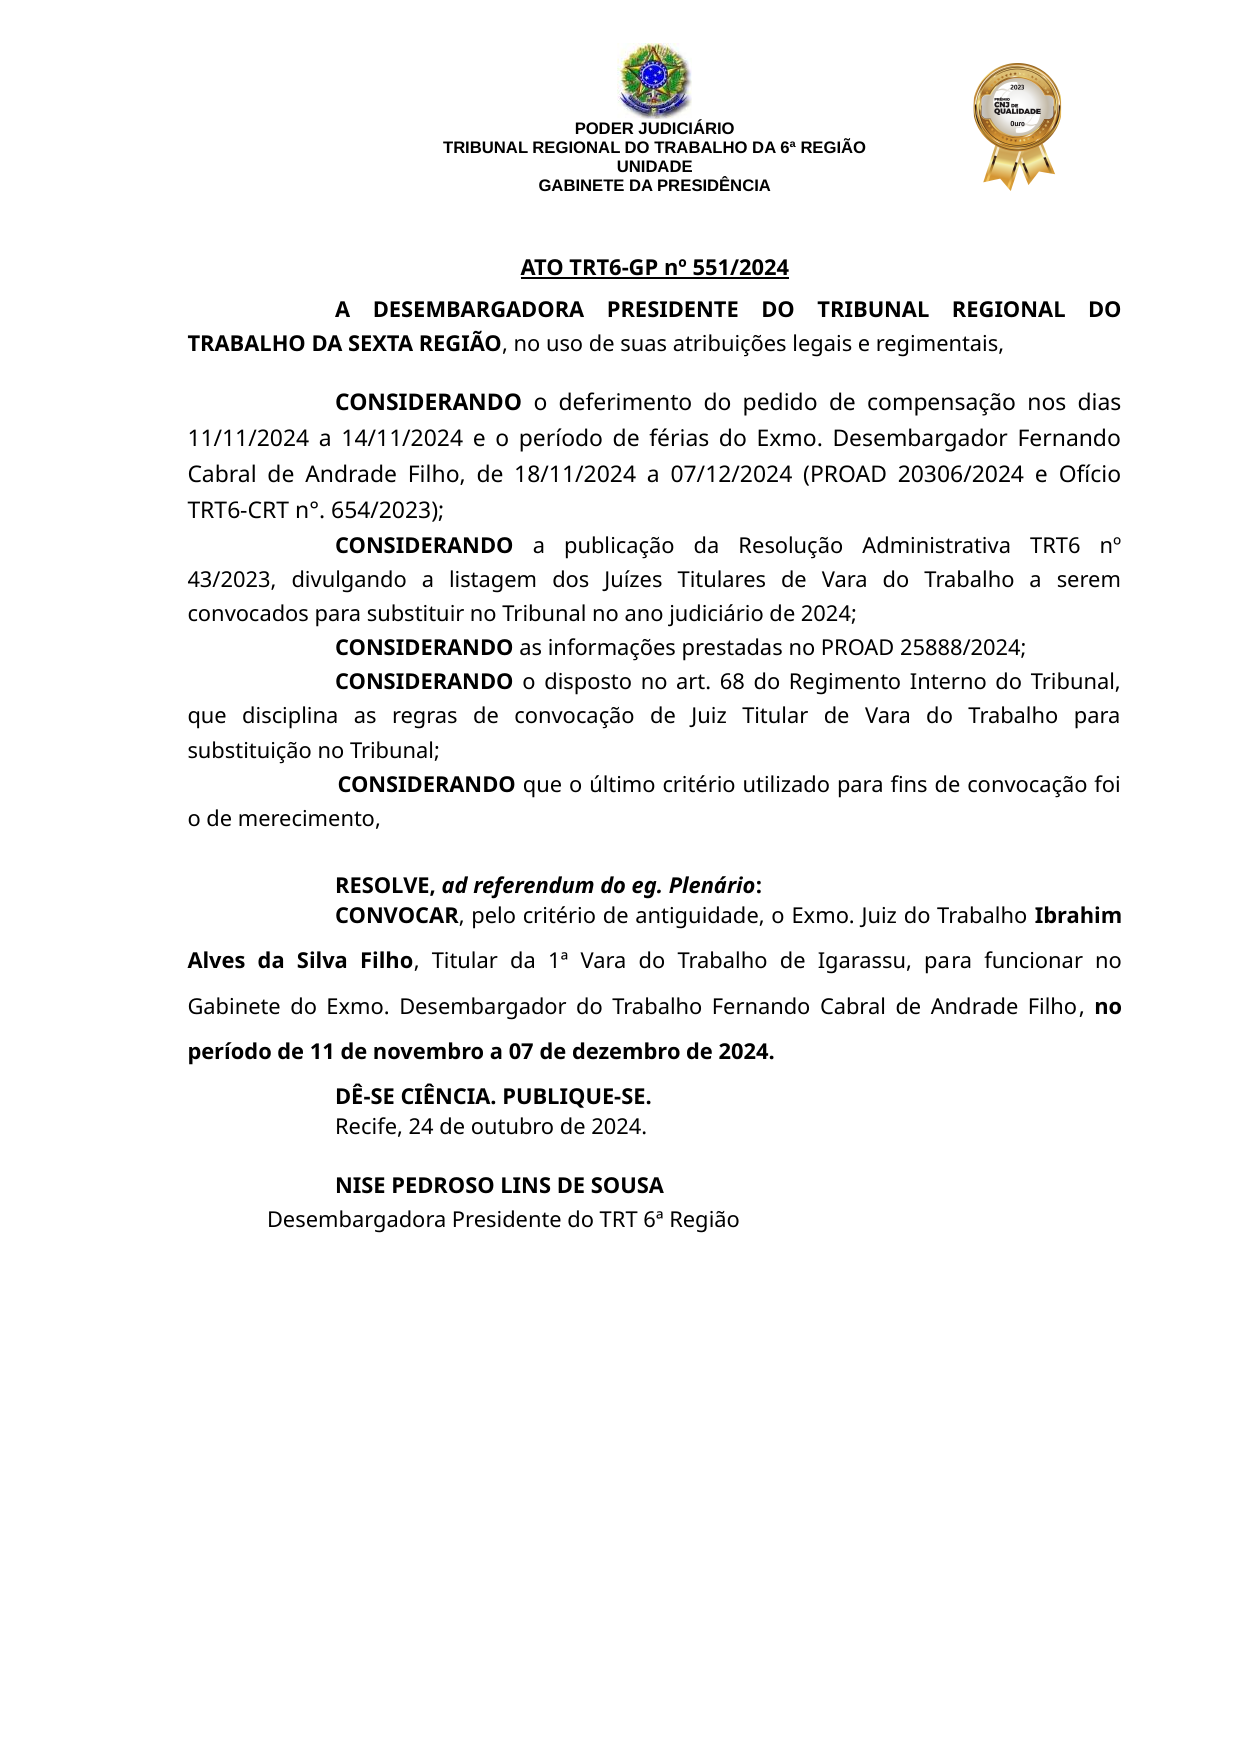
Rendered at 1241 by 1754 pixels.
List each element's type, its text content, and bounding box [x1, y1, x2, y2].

subtitle ATO TRT6-GP nº 551/2024 [187, 252, 1122, 282]
text A DESEMBARGADORA PRESIDENTE DO TRIBUNAL REGIONAL DO TRABALHO DA SEXTA REGIÃO, no uso de suas atribuições legais e regimentais, [187, 294, 1122, 358]
text CONSIDERANDO as informações prestadas no PROAD 25888/2024; [187, 632, 1122, 662]
text CONSIDERANDO o deferimento do pedido de compensação nos dias 11/11/2024 a 14/11/2024 e o período de férias do Exmo. Desembargador Fernando Cabral de Andrade Filho, de 18/11/2024 a 07/12/2024 (PROAD 20306/2024 e Ofício TRT6-CRT n°. 654/2023); [187, 386, 1122, 525]
text CONVOCAR, pelo critério de antiguidade, o Exmo. Juiz do Trabalho Ibrahim Alves da Silva Filho, Titular da 1ª Vara do Trabalho de Igarassu, para funcionar no Gabinete do Exmo. Desembargador do Trabalho Fernando Cabral de Andrade Filho, no período de 11 de novembro a 07 de dezembro de 2024. [187, 900, 1122, 1066]
text CONSIDERANDO que o último critério utilizado para fins de convocação foi o de merecimento, [187, 769, 1122, 833]
text DÊ-SE CIÊNCIA. PUBLIQUE-SE. [187, 1081, 1122, 1111]
text NISE PEDROSO LINS DE SOUSA [187, 1170, 1122, 1200]
text Desembargadora Presidente do TRT 6ª Região [187, 1204, 1122, 1234]
text CONSIDERANDO a publicação da Resolução Administrativa TRT6 nº 43/2023, divulgando a listagem dos Juízes Titulares de Vara do Trabalho a serem convocados para substituir no Tribunal no ano judiciário de 2024; [187, 529, 1122, 628]
text Recife, 24 de outubro de 2024. [187, 1111, 1122, 1140]
text RESOLVE, ad referendum do eg. Plenário: [187, 870, 1122, 900]
text CONSIDERANDO o disposto no art. 68 do Regimento Interno do Tribunal, que disciplina as regras de convocação de Juiz Titular de Vara do Trabalho para substituição no Tribunal; [187, 666, 1122, 764]
